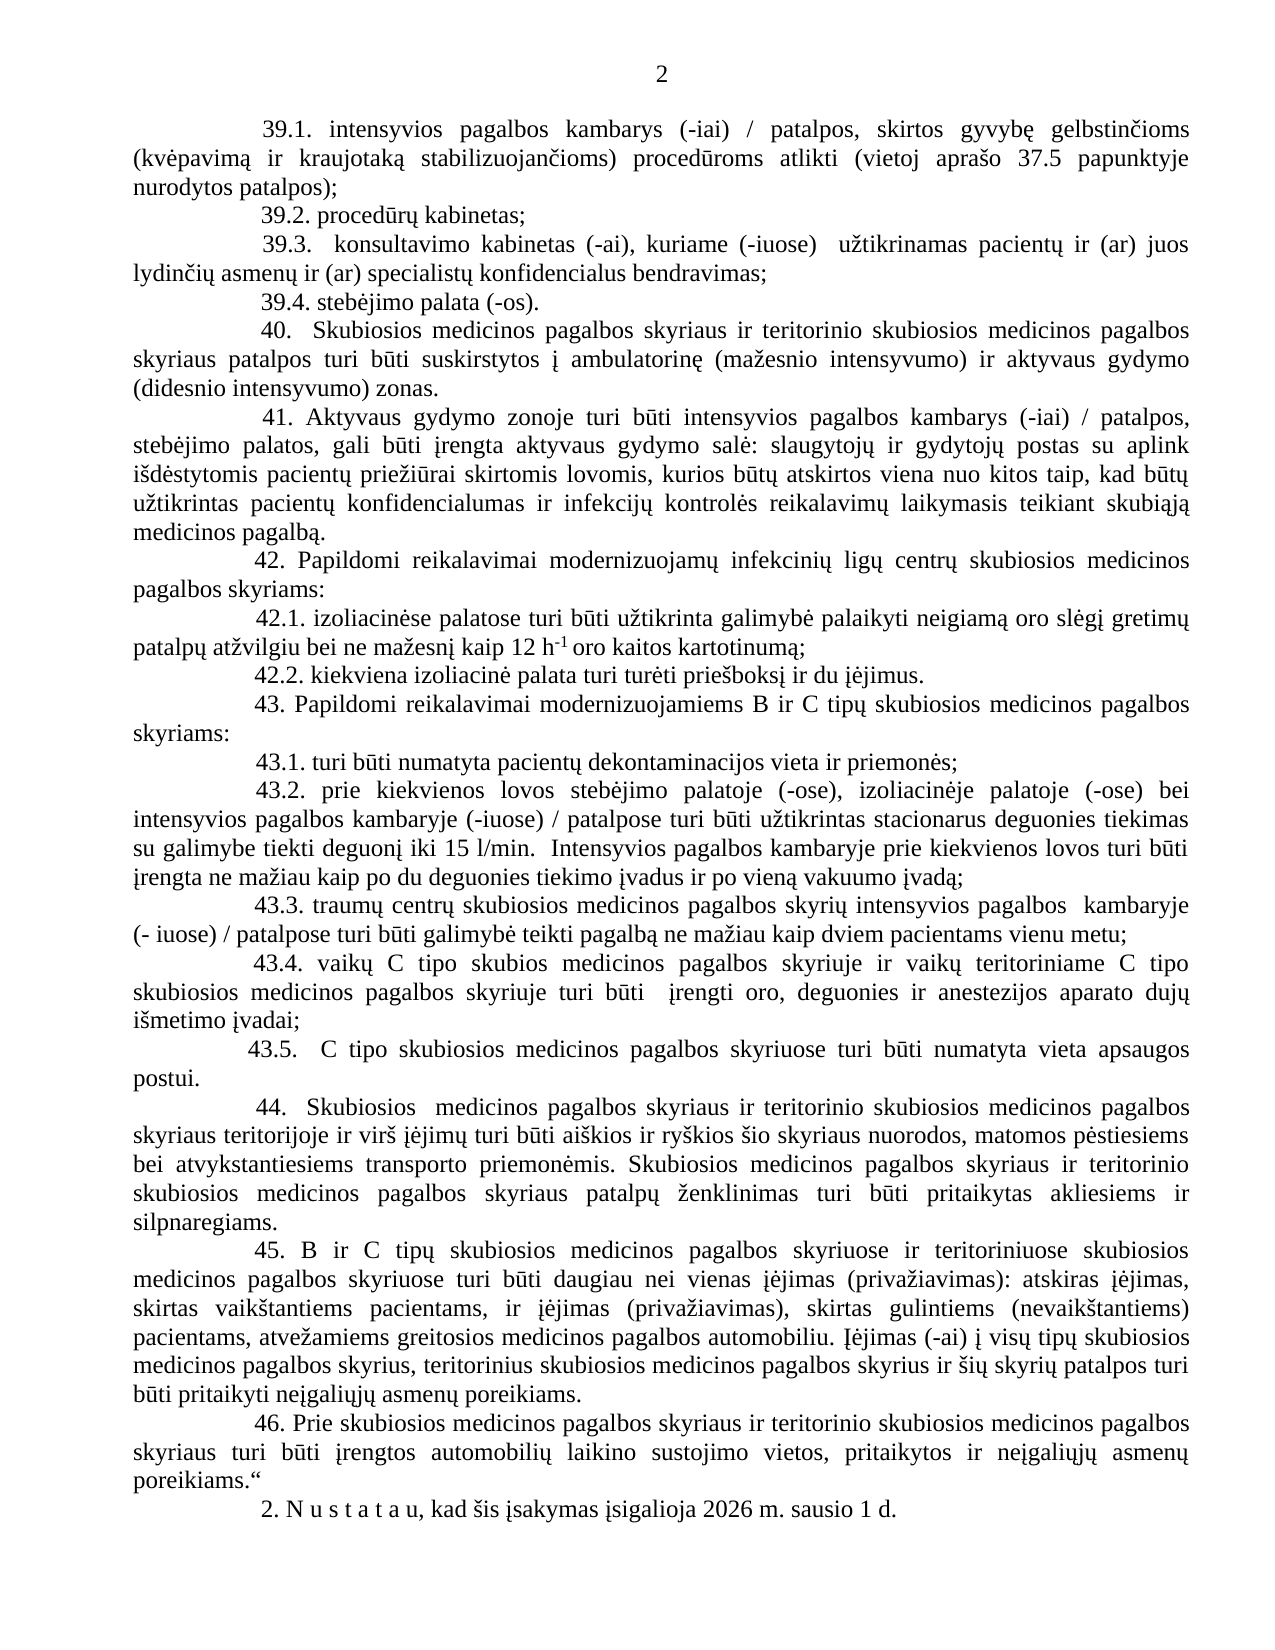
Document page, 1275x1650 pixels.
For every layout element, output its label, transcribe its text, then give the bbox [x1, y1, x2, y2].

text 2. N u s t a t a u, kad šis įsakymas įsigalioja 2026 m. sausio 1 d. [133, 1494, 1191, 1523]
text 44. Skubiosios medicinos pagalbos skyriaus ir teritorinio skubiosios medicinos pagalbos skyriaus teritorijoje ir virš įėjimų turi būti aiškios ir ryškios šio skyriaus nuorodos, matomos pėstiesiems bei atvykstantiesiems transporto priemonėmis. Skubiosios medicinos pagalbos skyriaus ir teritorinio skubiosios medicinos pagalbos skyriaus patalpų ženklinimas turi būti pritaikytas akliesiems ir silpnaregiams. [133, 1092, 1191, 1235]
text 46. Prie skubiosios medicinos pagalbos skyriaus ir teritorinio skubiosios medicinos pagalbos skyriaus turi būti įrengtos automobilių laikino sustojimo vietos, pritaikytos ir neįgaliųjų asmenų poreikiams.“ [133, 1408, 1191, 1494]
text 43.2. prie kiekvienos lovos stebėjimo palatoje (-ose), izoliacinėje palatoje (-ose) bei intensyvios pagalbos kambaryje (-iuose) / patalpose turi būti užtikrintas stacionarus deguonies tiekimas su galimybe tiekti deguonį iki 15 l/min. Intensyvios pagalbos kambaryje prie kiekvienos lovos turi būti įrengta ne mažiau kaip po du deguonies tiekimo įvadus ir po vieną vakuumo įvadą; [133, 775, 1191, 890]
text 45. B ir C tipų skubiosios medicinos pagalbos skyriuose ir teritoriniuose skubiosios medicinos pagalbos skyriuose turi būti daugiau nei vienas įėjimas (privažiavimas): atskiras įėjimas, skirtas vaikštantiems pacientams, ir įėjimas (privažiavimas), skirtas gulintiems (nevaikštantiems) pacientams, atvežamiems greitosios medicinos pagalbos automobiliu. Įėjimas (-ai) į visų tipų skubiosios medicinos pagalbos skyrius, teritorinius skubiosios medicinos pagalbos skyrius ir šių skyrių patalpos turi būti pritaikyti neįgaliųjų asmenų poreikiams. [133, 1235, 1191, 1408]
text 42.1. izoliacinėse palatose turi būti užtikrinta galimybė palaikyti neigiamą oro slėgį gretimų patalpų atžvilgiu bei ne mažesnį kaip 12 h-1 oro kaitos kartotinumą; [133, 603, 1191, 660]
text 43.1. turi būti numatyta pacientų dekontaminacijos vieta ir priemonės; [133, 747, 1191, 775]
text 42. Papildomi reikalavimai modernizuojamų infekcinių ligų centrų skubiosios medicinos pagalbos skyriams: [133, 545, 1191, 603]
text 39.2. procedūrų kabinetas; [133, 200, 1191, 229]
text 43. Papildomi reikalavimai modernizuojamiems B ir C tipų skubiosios medicinos pagalbos skyriams: [133, 689, 1191, 747]
text 43.4. vaikų C tipo skubios medicinos pagalbos skyriuje ir vaikų teritoriniame C tipo skubiosios medicinos pagalbos skyriuje turi būti įrengti oro, deguonies ir anestezijos aparato dujų išmetimo įvadai; ​ [133, 948, 1191, 1034]
text 39.3. konsultavimo kabinetas (-ai), kuriame (-iuose) užtikrinamas pacientų ir (ar) juos lydinčių asmenų ir (ar) specialistų konfidencialus bendravimas; [133, 229, 1191, 287]
text 43.3. traumų centrų skubiosios medicinos pagalbos skyrių intensyvios pagalbos kambaryje (- iuose) / patalpose turi būti galimybė teikti pagalbą ne mažiau kaip dviem pacientams vienu metu; [133, 890, 1191, 948]
text 43.5. C tipo skubiosios medicinos pagalbos skyriuose turi būti numatyta vieta apsaugos postui. [133, 1034, 1191, 1092]
text 42.2. kiekviena izoliacinė palata turi turėti priešboksį ir du įėjimus. [133, 660, 1191, 689]
text 39.1. intensyvios pagalbos kambarys (-iai) / patalpos, skirtos gyvybę gelbstinčioms (kvėpavimą ir kraujotaką stabilizuojančioms) procedūroms atlikti (vietoj aprašo 37.5 papunktyje nurodytos patalpos); [133, 114, 1191, 200]
text 41. Aktyvaus gydymo zonoje turi būti intensyvios pagalbos kambarys (-iai) / patalpos, stebėjimo palatos, gali būti įrengta aktyvaus gydymo salė: slaugytojų ir gydytojų postas su aplink išdėstytomis pacientų priežiūrai skirtomis lovomis, kurios būtų atskirtos viena nuo kitos taip, kad būtų užtikrintas pacientų konfidencialumas ir infekcijų kontrolės reikalavimų laikymasis teikiant skubiąją medicinos pagalbą. [133, 402, 1191, 545]
text 40. Skubiosios medicinos pagalbos skyriaus ir teritorinio skubiosios medicinos pagalbos skyriaus patalpos turi būti suskirstytos į ambulatorinę (mažesnio intensyvumo) ir aktyvaus gydymo (didesnio intensyvumo) zonas. [133, 315, 1191, 402]
text 39.4. stebėjimo palata (-os). [133, 287, 1191, 315]
